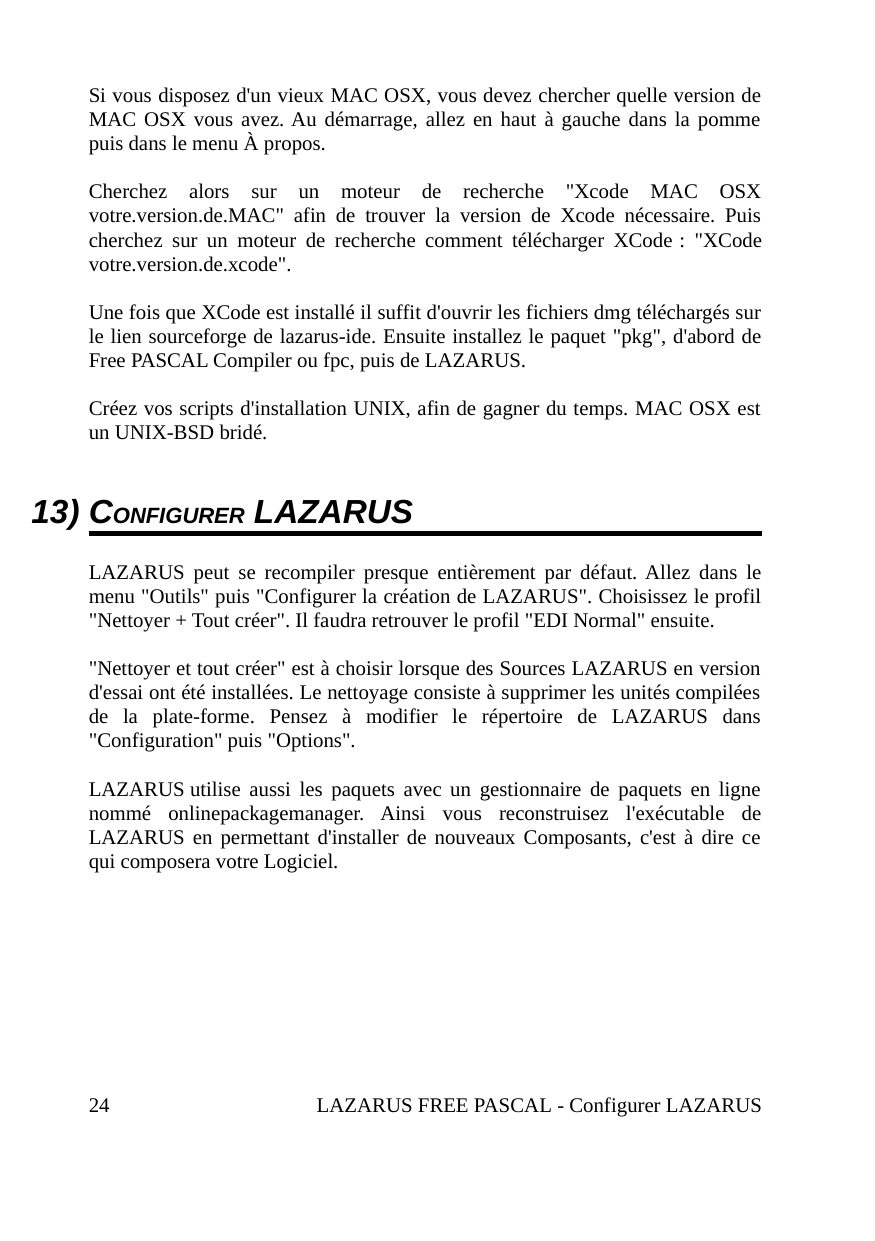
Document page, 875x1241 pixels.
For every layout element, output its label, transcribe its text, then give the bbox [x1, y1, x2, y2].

text LAZARUS utilise aussi les paquets avec un gestionnaire de paquets en ligne nommé onlinepackagemanager. Ainsi vous reconstruisez l'exécutable de LAZARUS en permettant d'installer de nouveaux Composants, c'est à dire ce qui composera votre Logiciel. [88, 776, 762, 873]
text Cherchez alors sur un moteur de recherche "Xcode MAC OSX votre.version.de.MAC" afin de trouver la version de Xcode nécessaire. Puis cherchez sur un moteur de recherche comment télécharger XCode : "XCode votre.version.de.xcode". [88, 179, 762, 276]
text Créez vos scripts d'installation UNIX, afin de gagner du temps. MAC OSX est un UNIX-BSD bridé. [88, 396, 762, 444]
text "Nettoyer et tout créer" est à choisir lorsque des Sources LAZARUS en version d'essai ont été installées. Le nettoyage consiste à supprimer les unités compilées de la plate-forme. Pensez à modifier le répertoire de LAZARUS dans "Configuration" puis "Options". [88, 656, 762, 752]
text LAZARUS peut se recompiler presque entièrement par défaut. Allez dans le menu "Outils" puis "Configurer la création de LAZARUS". Choisissez le profil "Nettoyer + Tout créer". Il faudra retrouver le profil "EDI Normal" ensuite. [88, 560, 762, 632]
subtitle Configurer LAZARUS [88, 492, 762, 536]
text Si vous disposez d'un vieux MAC OSX, vous devez chercher quelle version de MAC OSX vous avez. Au démarrage, allez en haut à gauche dans la pomme puis dans le menu À propos. [88, 83, 762, 155]
text Une fois que XCode est installé il suffit d'ouvrir les fichiers dmg téléchargés sur le lien sourceforge de lazarus-ide. Ensuite installez le paquet "pkg", d'abord de Free PASCAL Compiler ou fpc, puis de LAZARUS. [88, 300, 762, 372]
